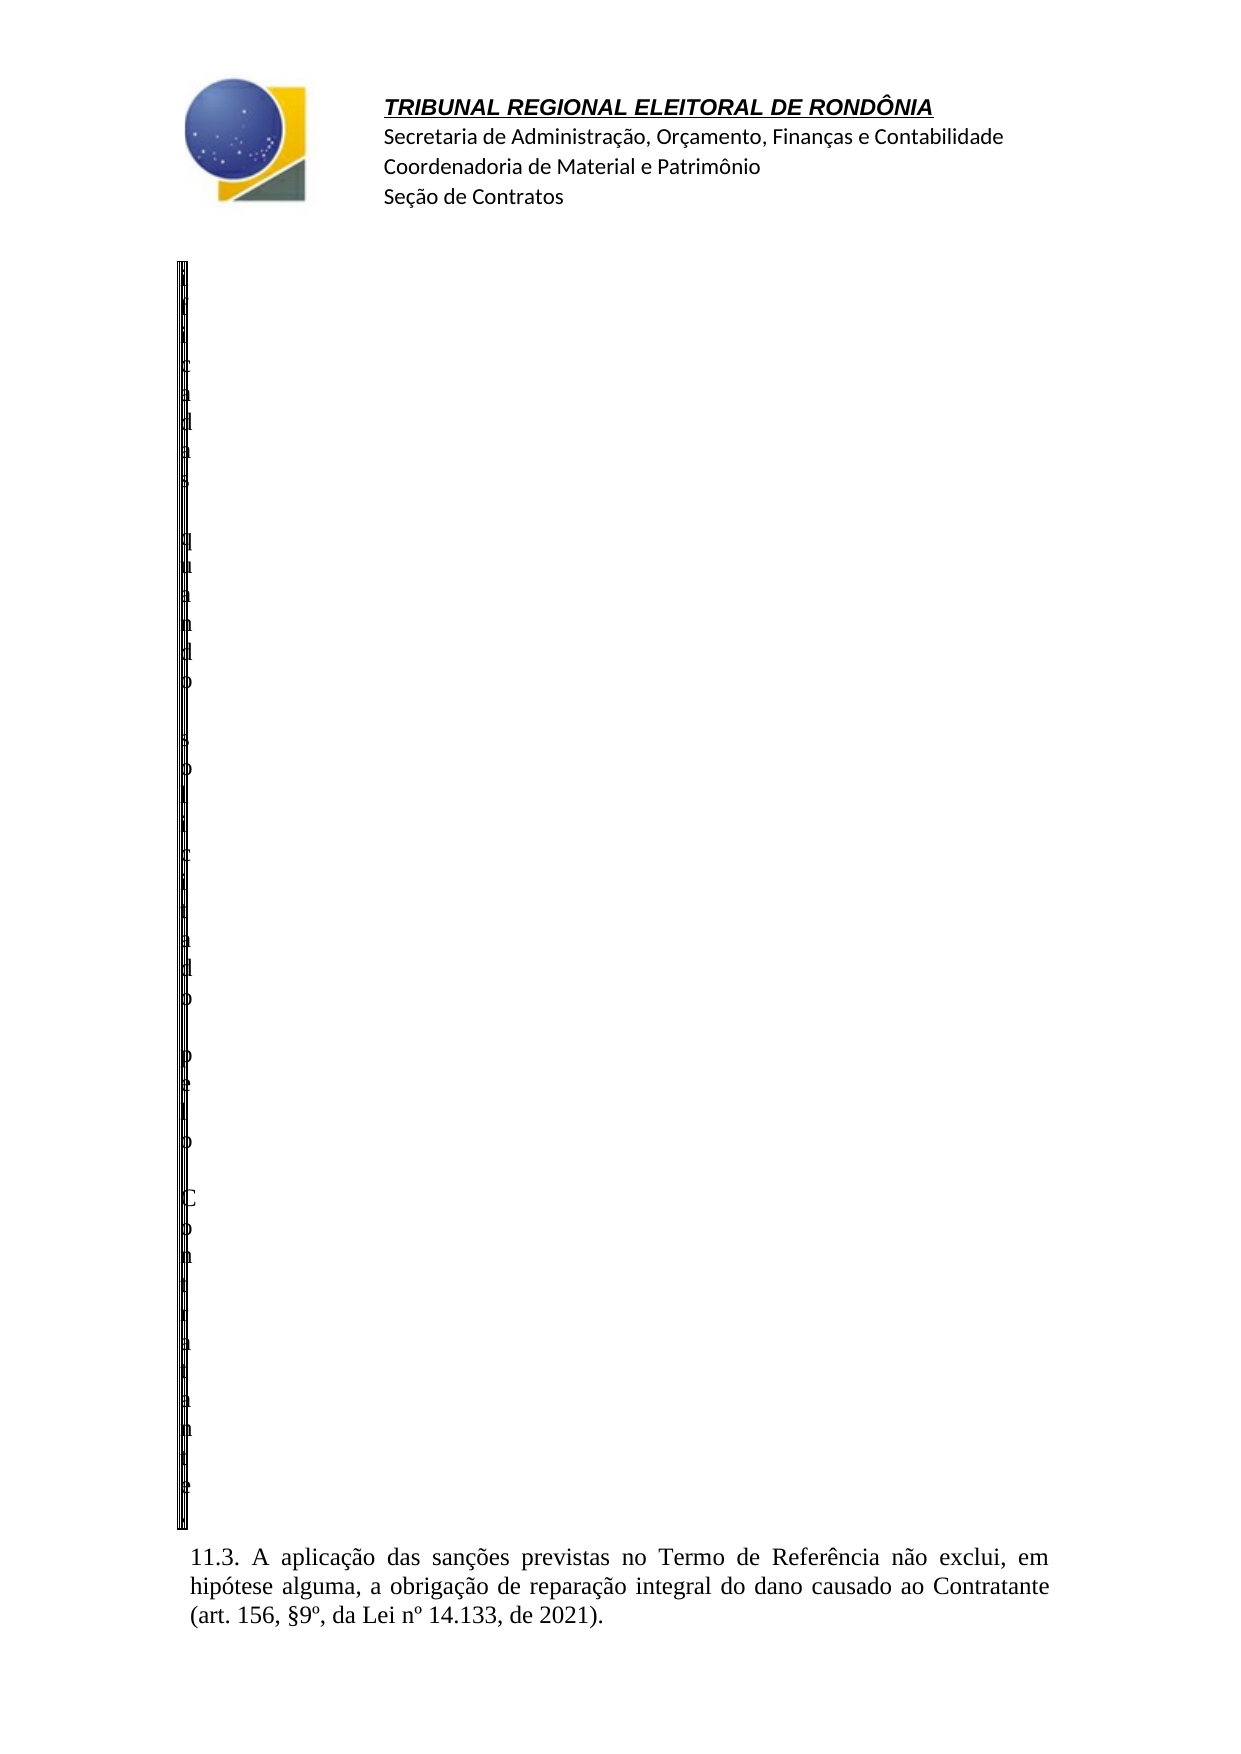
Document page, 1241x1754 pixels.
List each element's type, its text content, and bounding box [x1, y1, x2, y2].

text 11.3. A aplicação das sanções previstas no Termo de Referência não exclui, em hipótese alguma, a obrigação de reparação integral do dano causado ao Contratante (art. 156, §9º, da Lei nº 14.133, de 2021). [190, 1542, 1051, 1628]
